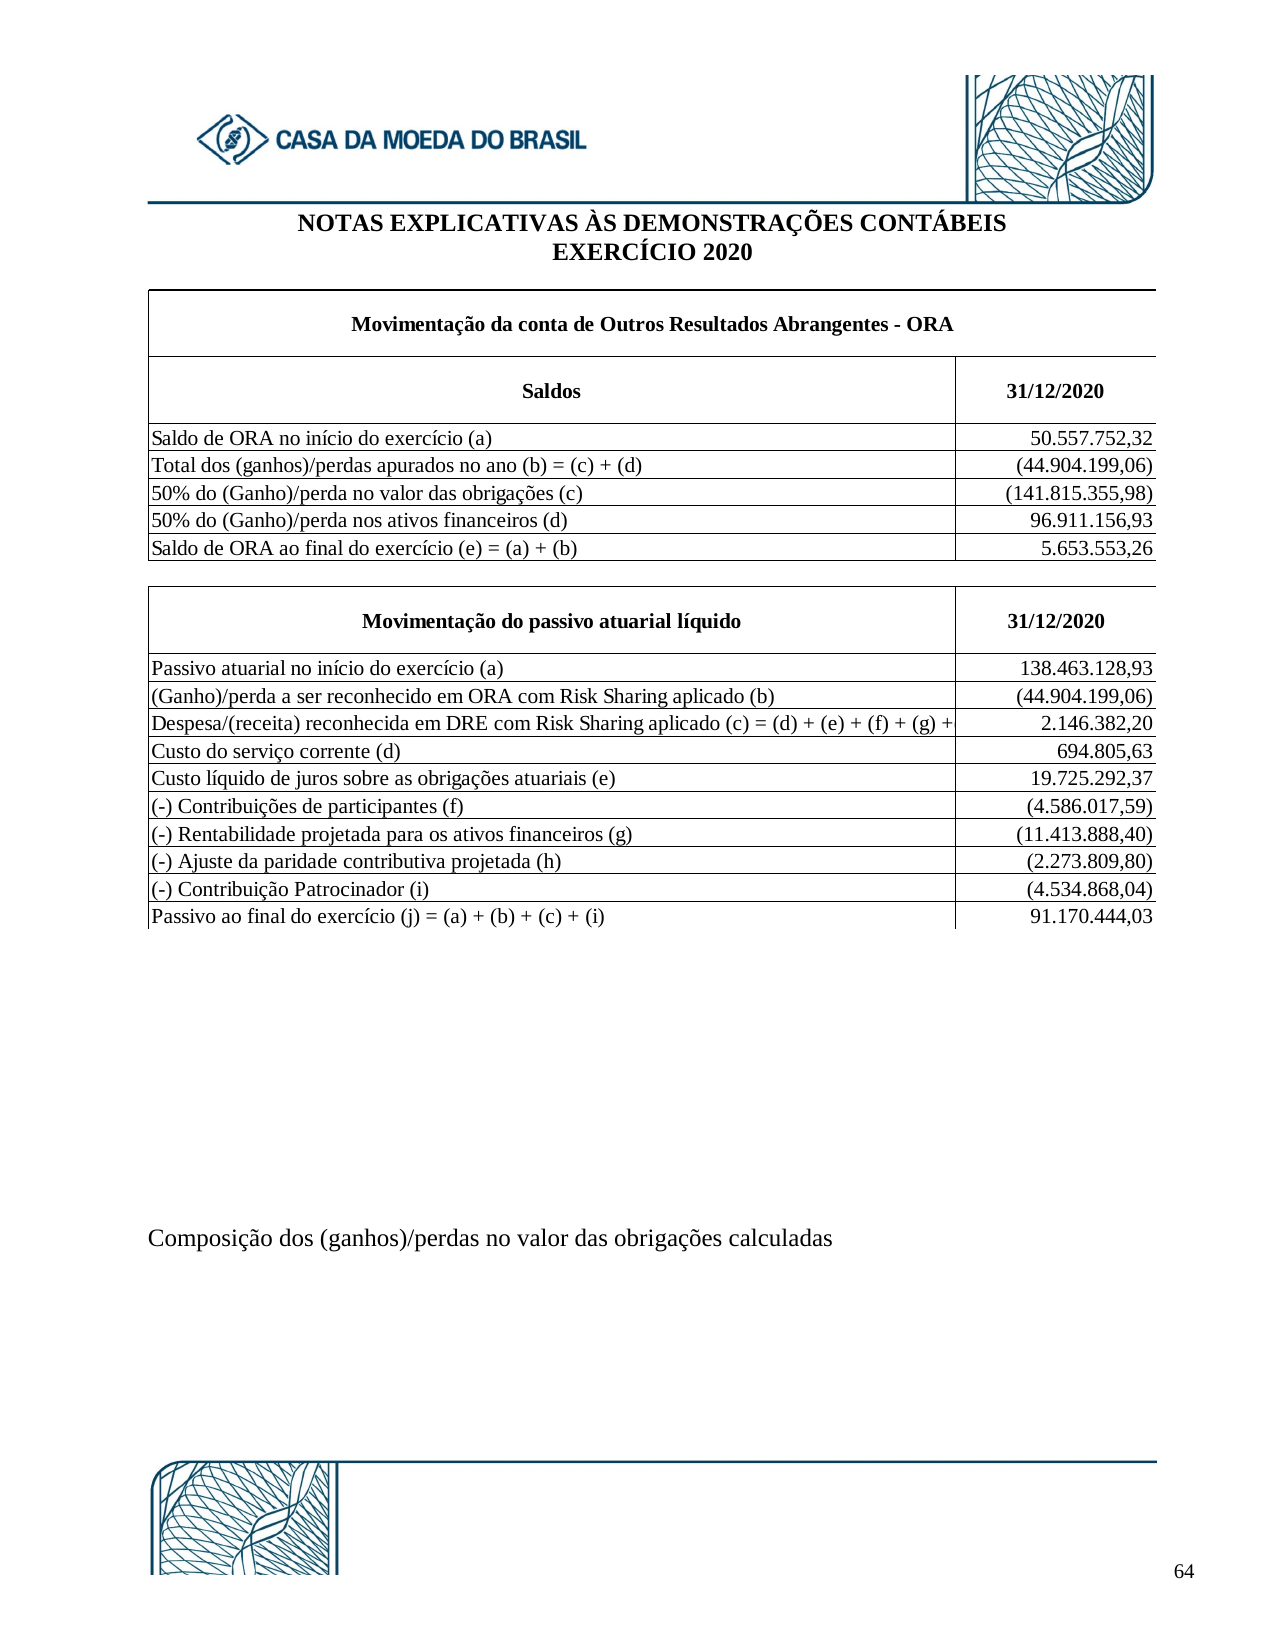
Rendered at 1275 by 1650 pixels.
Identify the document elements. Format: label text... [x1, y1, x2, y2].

text Composição dos (ganhos)/perdas no valor das obrigações calculadas [148, 1223, 1157, 1252]
